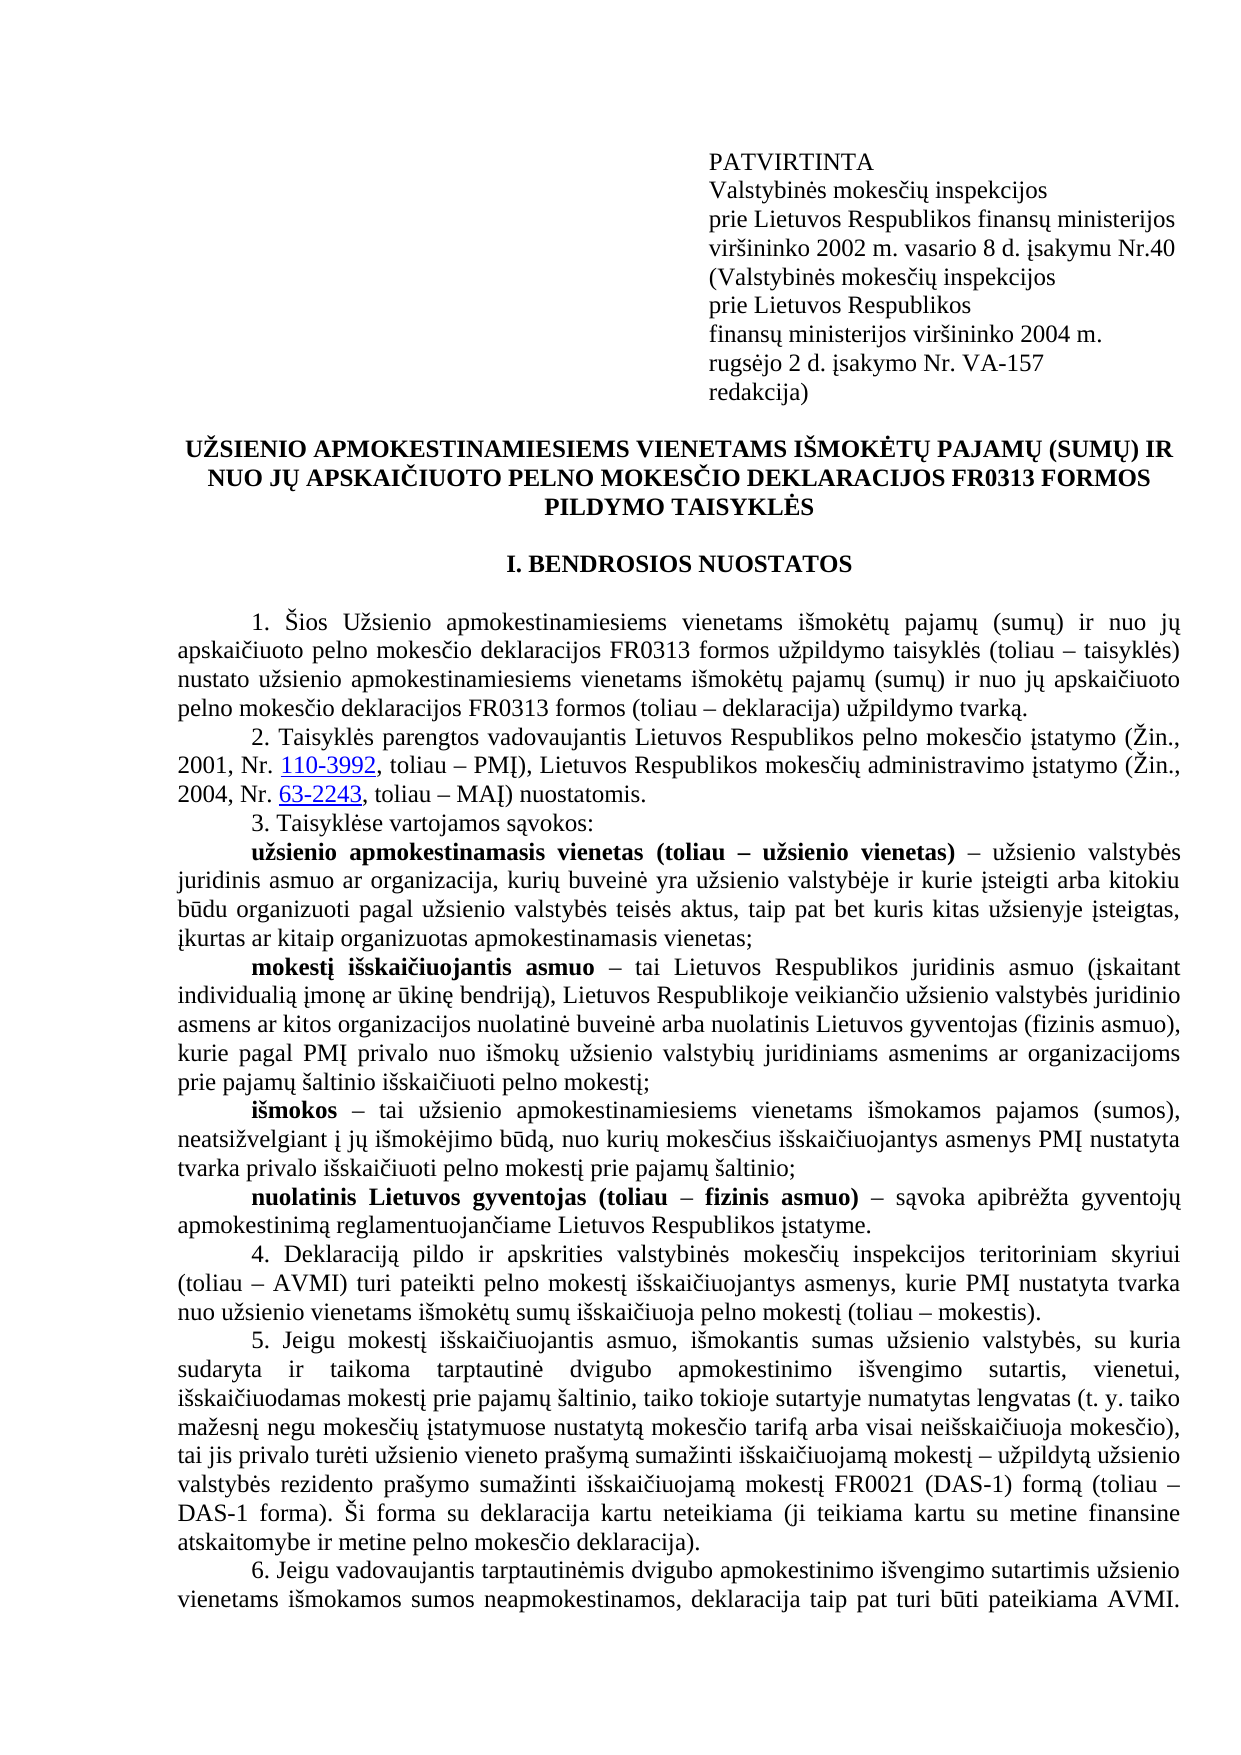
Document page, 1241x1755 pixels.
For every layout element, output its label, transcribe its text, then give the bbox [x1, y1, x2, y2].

text prie Lietuvos Respublikos [709, 291, 1181, 319]
text užsienio apmokestinamasis vienetas (toliau – užsienio vienetas) – užsienio valstybės juridinis asmuo ar organizacija, kurių buveinė yra užsienio valstybėje ir kurie įsteigti arba kitokiu būdu organizuoti pagal užsienio valstybės teisės aktus, taip pat bet kuris kitas užsienyje įsteigtas, įkurtas ar kitaip organizuotas apmokestinamasis vienetas; [177, 837, 1181, 952]
text nuolatinis Lietuvos gyventojas (toliau – fizinis asmuo) – sąvoka apibrėžta gyventojų apmokestinimą reglamentuojančiame Lietuvos Respublikos įstatyme. [177, 1182, 1181, 1239]
text 2. Taisyklės parengtos vadovaujantis Lietuvos Respublikos pelno mokesčio įstatymo (Žin., 2001, Nr. 110-3992, toliau – PMĮ), Lietuvos Respublikos mokesčių administravimo įstatymo (Žin., 2004, Nr. 63-2243, toliau – MAĮ) nuostatomis. [177, 722, 1181, 808]
text mokestį išskaičiuojantis asmuo – tai Lietuvos Respublikos juridinis asmuo (įskaitant individualią įmonę ar ūkinę bendriją), Lietuvos Respublikoje veikiančio užsienio valstybės juridinio asmens ar kitos organizacijos nuolatinė buveinė arba nuolatinis Lietuvos gyventojas (fizinis asmuo), kurie pagal PMĮ privalo nuo išmokų užsienio valstybių juridiniams asmenims ar organizacijoms prie pajamų šaltinio išskaičiuoti pelno mokestį; [177, 952, 1181, 1096]
text (Valstybinės mokesčių inspekcijos [709, 262, 1181, 291]
text PATVIRTINTA [177, 147, 1181, 176]
text 1. Šios Užsienio apmokestinamiesiems vienetams išmokėtų pajamų (sumų) ir nuo jų apskaičiuoto pelno mokesčio deklaracijos FR0313 formos užpildymo taisyklės (toliau – taisyklės) nustato užsienio apmokestinamiesiems vienetams išmokėtų pajamų (sumų) ir nuo jų apskaičiuoto pelno mokesčio deklaracijos FR0313 formos (toliau – deklaracija) užpildymo tvarką. [177, 607, 1181, 722]
text 5. Jeigu mokestį išskaičiuojantis asmuo, išmokantis sumas užsienio valstybės, su kuria sudaryta ir taikoma tarptautinė dvigubo apmokestinimo išvengimo sutartis, vienetui, išskaičiuodamas mokestį prie pajamų šaltinio, taiko tokioje sutartyje numatytas lengvatas (t. y. taiko mažesnį negu mokesčių įstatymuose nustatytą mokesčio tarifą arba visai neišskaičiuoja mokesčio), tai jis privalo turėti užsienio vieneto prašymą sumažinti išskaičiuojamą mokestį – užpildytą užsienio valstybės rezidento prašymo sumažinti išskaičiuojamą mokestį FR0021 (DAS-1) formą (toliau – DAS-1 forma). Ši forma su deklaracija kartu neteikiama (ji teikiama kartu su metine finansine atskaitomybe ir metine pelno mokesčio deklaracija). [177, 1326, 1181, 1556]
text finansų ministerijos viršininko 2004 m. rugsėjo 2 d. įsakymo Nr. VA-157 [709, 319, 1181, 377]
text 4. Deklaraciją pildo ir apskrities valstybinės mokesčių inspekcijos teritoriniam skyriui (toliau – AVMI) turi pateikti pelno mokestį išskaičiuojantys asmenys, kurie PMĮ nustatyta tvarka nuo užsienio vienetams išmokėtų sumų išskaičiuoja pelno mokestį (toliau – mokestis). [177, 1239, 1181, 1326]
text prie Lietuvos Respublikos finansų ministerijos viršininko 2002 m. vasario 8 d. įsakymu Nr.40 [709, 204, 1181, 262]
text išmokos – tai užsienio apmokestinamiesiems vienetams išmokamos pajamos (sumos), neatsižvelgiant į jų išmokėjimo būdą, nuo kurių mokesčius išskaičiuojantys asmenys PMĮ nustatyta tvarka privalo išskaičiuoti pelno mokestį prie pajamų šaltinio; [177, 1096, 1181, 1182]
text redakcija) [709, 377, 1181, 406]
text Valstybinės mokesčių inspekcijos [709, 176, 1181, 204]
text 6. Jeigu vadovaujantis tarptautinėmis dvigubo apmokestinimo išvengimo sutartimis užsienio vienetams išmokamos sumos neapmokestinamos, deklaracija taip pat turi būti pateikiama AVMI. [177, 1556, 1181, 1613]
text 3. Taisyklėse vartojamos sąvokos: [177, 808, 1181, 837]
text UŽSIENIO APMOKESTINAMIESIEMS VIENETAMS IŠMOKĖTŲ PAJAMŲ (SUMŲ) IR NUO JŲ APSKAIČIUOTO PELNO MOKESČIO DEKLARACIJOS FR0313 FORMOS PILDYMO TAISYKLĖS [177, 434, 1181, 521]
text I. BENDROSIOS NUOSTATOS [177, 549, 1181, 578]
